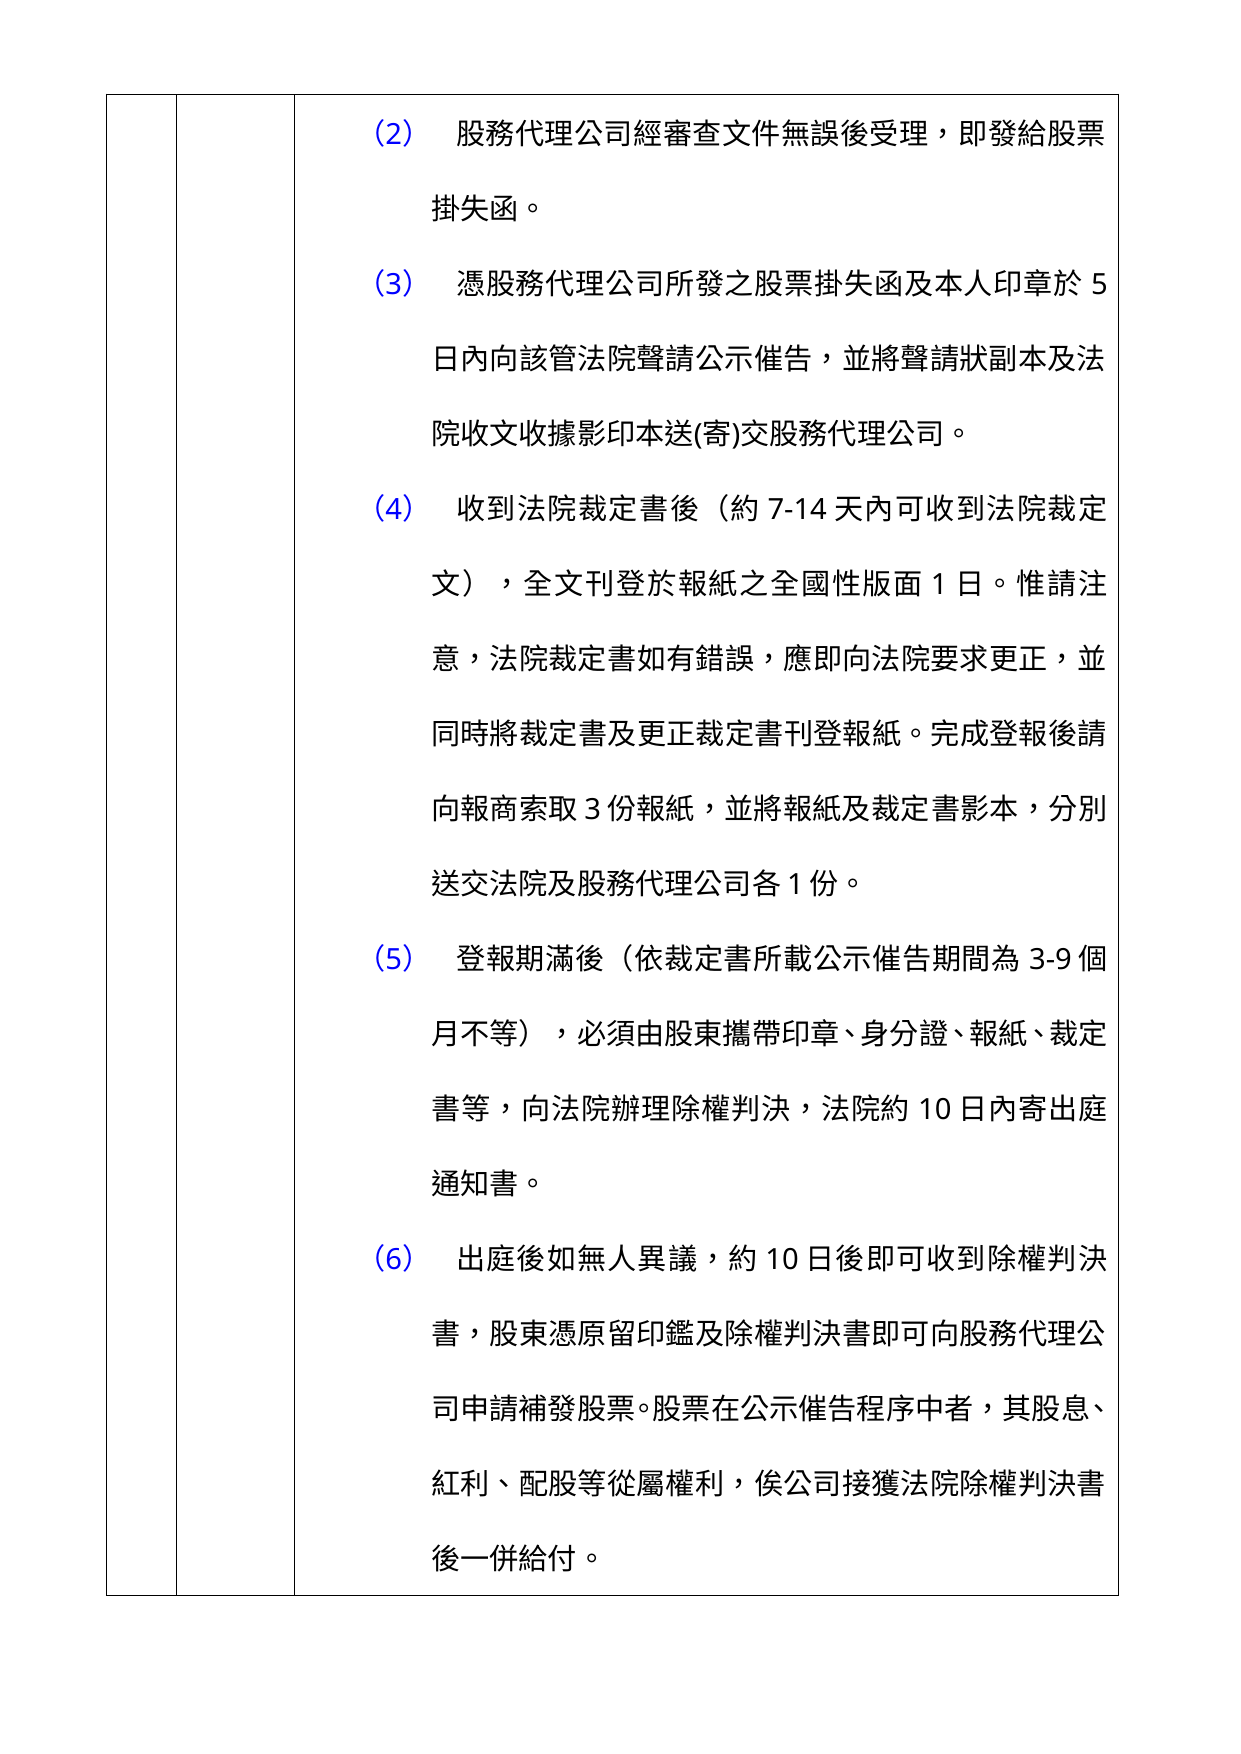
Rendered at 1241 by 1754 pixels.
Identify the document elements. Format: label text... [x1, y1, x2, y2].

table_cell [107, 95, 176, 1594]
table_cell 向全國任一警察機關報案並取得報案或報備證明書，其內容須包含股票名稱、持有人、股票號碼、股數等資料 (掛失內容為原始股票上之資料)。 辦理掛失手續： 檢附報案或報備證明書及身分證正本，並填具股票掛失申請表加蓋原印鑑，親自至該股票之股務代理公司辦理；如委託他人辦理時，自然人應出具委託書、委託人之身分證正本及原留印鑑、受託人之身分證正本及原留印鑑，再向股務代理公司辦理掛失手續。 股務代理公司經審查文件無誤後受理，即發給股票掛失函。 憑股務代理公司所發之股票掛失函及本人印章於5日內向該管法院聲請公示催告，並將聲請狀副本及法院收文收據影印本送(寄)交股務代理公司。 收到法院裁定書後（約7-14天內可收到法院裁定文），全文刊登於報紙之全國性版面1日。惟請注意，法院裁定書如有錯誤，應即向法院要求更正，並同時將裁定書及更正裁定書刊登報紙。完成登報後請向報商索取3份報紙，並將報紙及裁定書影本，分別送交法院及股務代理公司各1份。 登報期滿後（依裁定書所載公示催告期間為3-9個月不等），必須由股東攜帶印章、身分證、報紙、裁定書等，向法院辦理除權判決，法院約10日內寄出庭通知書。 出庭後如無人異議，約10日後即可收到除權判決書，股東憑原留印鑑及除權判決書即可向股務代理公司申請補發股票。股票在公示催告程序中者，其股息、紅利、配股等從屬權利，俟公司接獲法院除權判決書後一併給付。 [295, 95, 1118, 1594]
table_cell [177, 95, 294, 1594]
